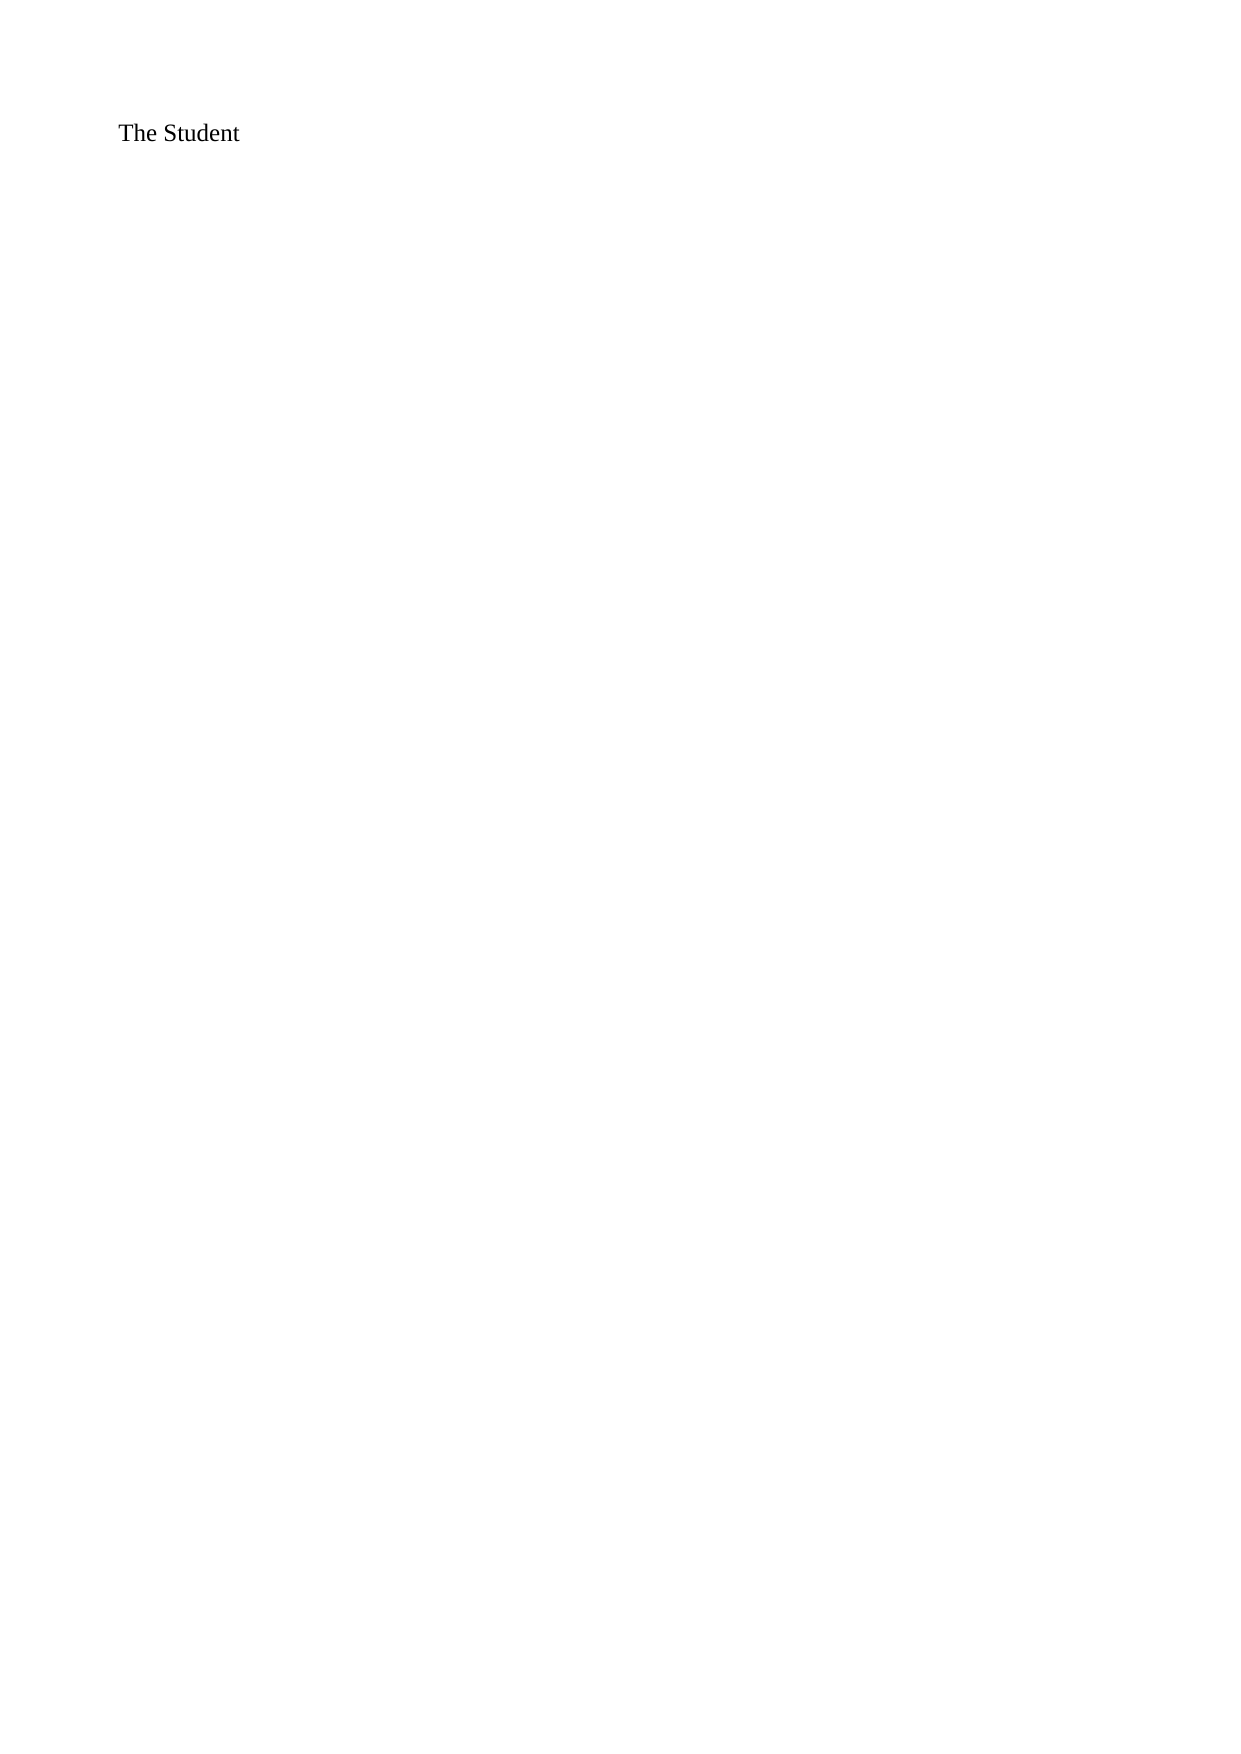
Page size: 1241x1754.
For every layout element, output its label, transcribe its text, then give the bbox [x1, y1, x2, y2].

text The Student [118, 118, 1122, 147]
